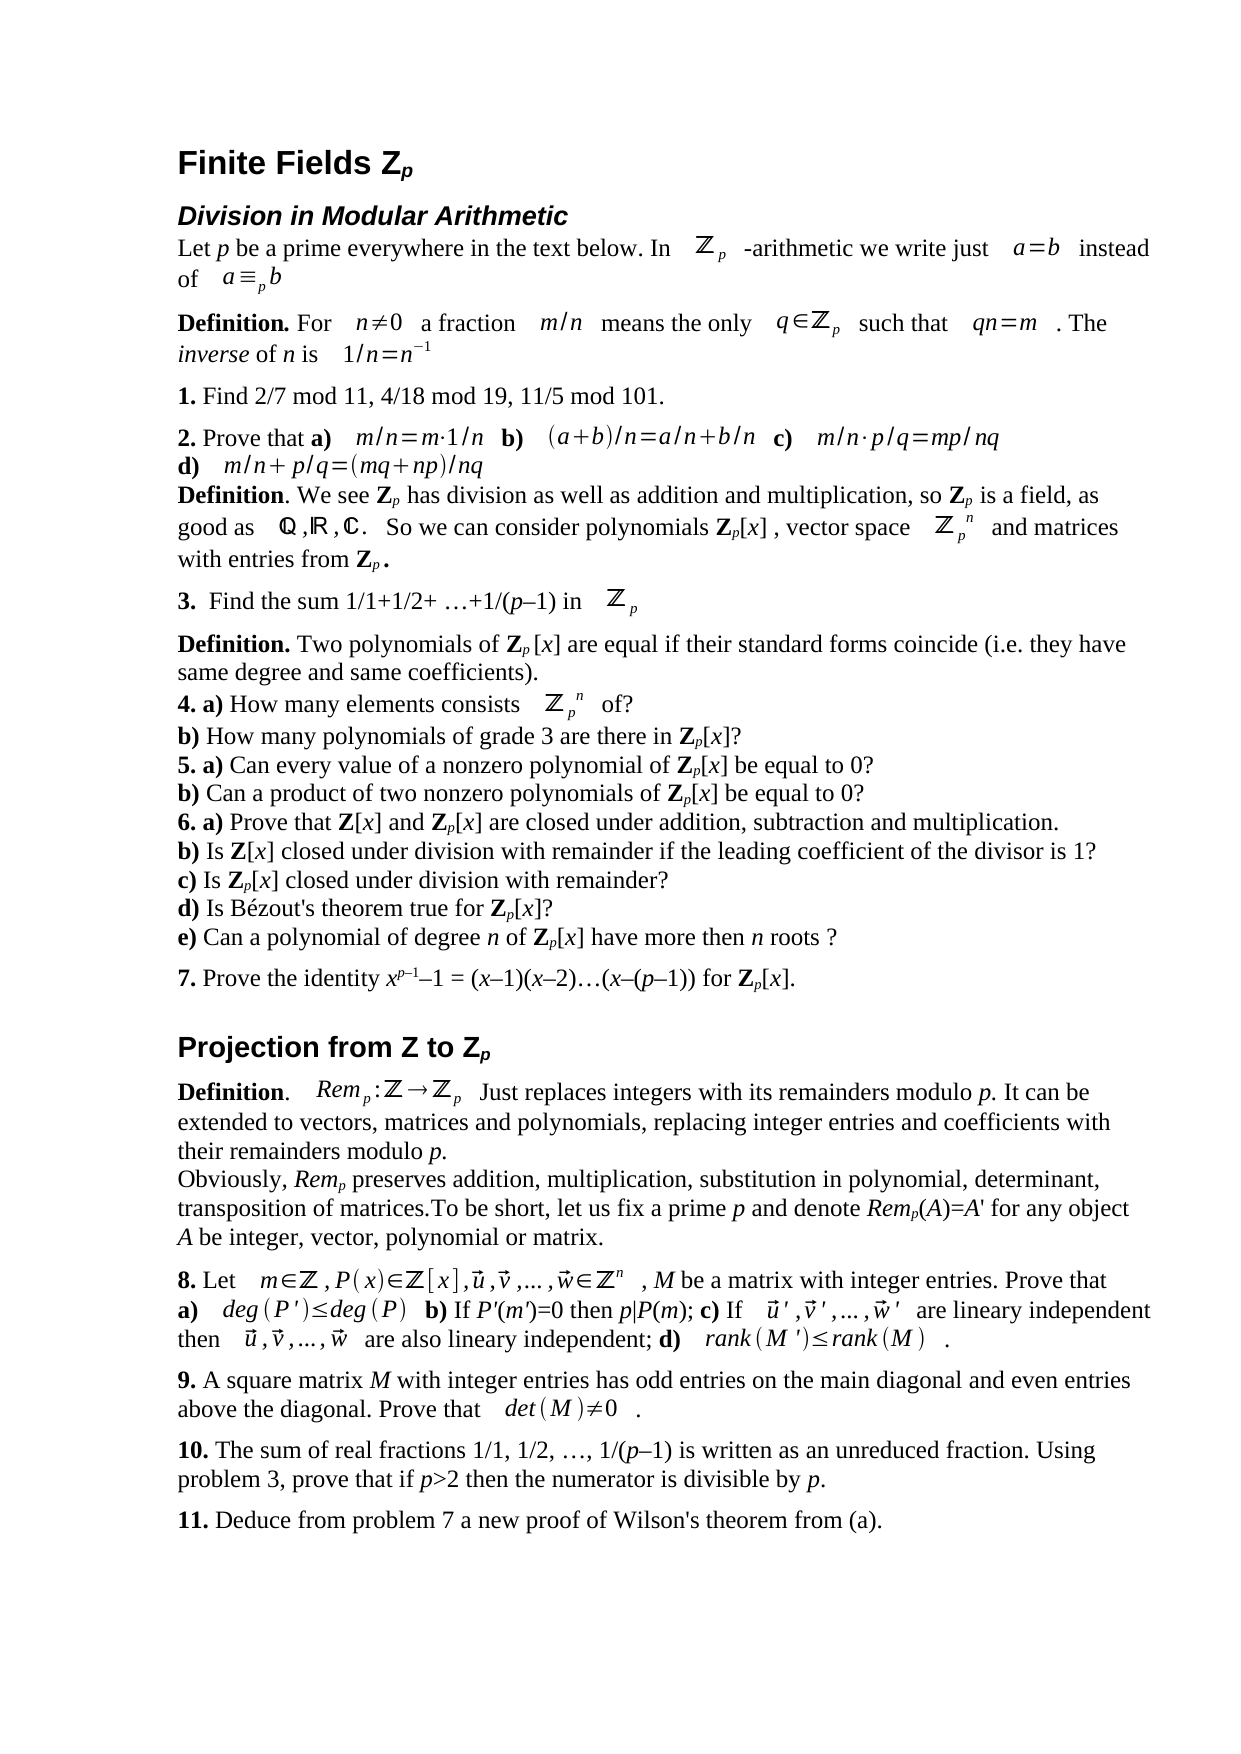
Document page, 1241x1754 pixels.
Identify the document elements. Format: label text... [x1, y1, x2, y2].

text 2. Prove that a) b) c) d) Definition. We see Zp has division as well as addition and multiplication, so Zp is a field, as good as So we can consider polynomials Zp[x] , vector space and matrices with entries from Zp . [177, 423, 1152, 572]
text Let p be a prime everywhere in the text below. In -arithmetic we write just instead of [177, 232, 1152, 294]
text 7. Prove the identity xp–1–1 = (x–1)(x–2)…(x–(p–1)) for Zp[x]. [177, 963, 1152, 992]
text 9. A square matrix M with integer entries has odd entries on the main diagonal and even entries above the diagonal. Prove that . [177, 1365, 1152, 1423]
text 5. a) Can every value of a nonzero polynomial of Zp[x] be equal to 0? b) Can a product of two nonzero polynomials of Zp[x] be equal to 0? [177, 750, 1152, 807]
text 6. а) Prove that Z[x] and Zp[x] are closed under addition, subtraction and multiplication. b) Is Z[x] closed under division with remainder if the leading coefficient of the divisor is 1? c) Is Zp[x] closed under division with remainder? d) Is Bézout's theorem true for Zp[x]? e) Can a polynomial of degree n of Zp[x] have more then n roots ? [177, 807, 1152, 951]
text 11. Deduce from problem 7 a new proof of Wilson's theorem from (a). [177, 1505, 1152, 1534]
text Definition. Two polynomials of Zp [x] are equal if their standard forms coincide (i.e. they have same degree and same coefficients). 4. а) How many elements consists of? b) How many polynomials of grade 3 are there in Zp[x]? [177, 629, 1152, 750]
text 1. Find 2/7 mod 11, 4/18 mod 19, 11/5 mod 101. [177, 381, 1152, 410]
text 8. Let , M be a matrix with integer entries. Prove that a) b) If P'(m')=0 then p|P(m); c) If are lineary independent then are also lineary independent; d) . [177, 1263, 1152, 1353]
text Division in Modular Arithmetic [177, 200, 1152, 232]
subtitle Projection from Z to Zp [177, 1030, 1152, 1063]
subtitle Finite Fields Zp [177, 143, 1152, 182]
text Definition. Just replaces integers with its remainders modulo p. It can be extended to vectors, matrices and polynomials, replacing integer entries and coefficients with their remainders modulo p. Obviously, Remp preserves addition, multiplication, substitution in polynomial, determinant, transposition of matrices.To be short, let us fix a prime p and denote Remp(A)=A' for any object A be integer, vector, polynomial or matrix. [177, 1076, 1152, 1251]
text 10. The sum of real fractions 1/1, 1/2, …, 1/(p–1) is written as an unreduced fraction. Using problem 3, prove that if p>2 then the numerator is divisible by p. [177, 1435, 1152, 1493]
text Definition. For a fraction means the only such that . The inverse of n is [177, 307, 1152, 369]
text 3. Find the sum 1/1+1/2+ …+1/(p–1) in [177, 585, 1152, 616]
